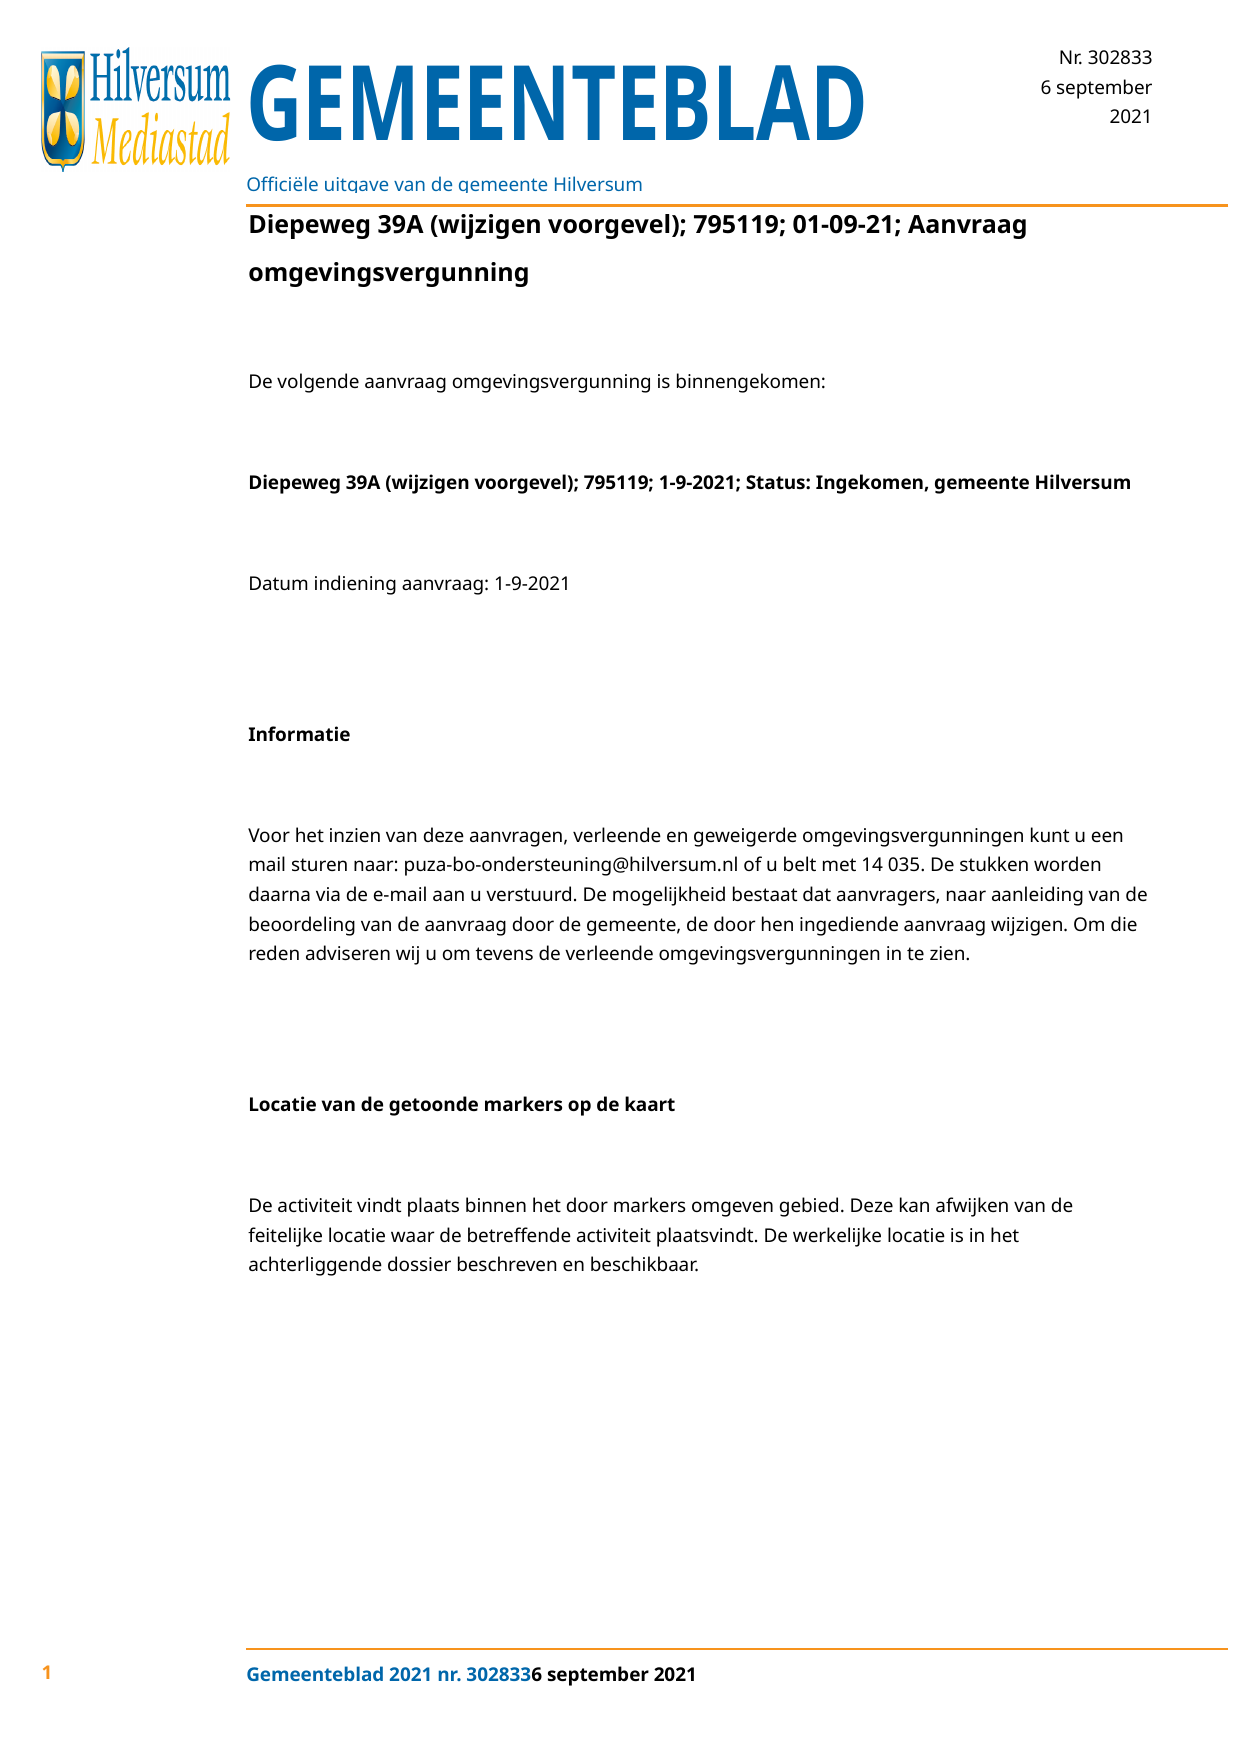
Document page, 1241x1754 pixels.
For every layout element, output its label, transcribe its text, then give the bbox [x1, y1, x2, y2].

text Diepeweg 39A (wijzigen voorgevel); 795119; 01-09-21; Aanvraag omgevingsvergunning [248, 207, 1152, 288]
text De activiteit vindt plaats binnen het door markers omgeven gebied. Deze kan afwijken van de feitelijke locatie waar de betreffende activiteit plaatsvindt. De werkelijke locatie is in het achterliggende dossier beschreven en beschikbaar. [248, 1192, 1152, 1277]
text Voor het inzien van deze aanvragen, verleende en geweigerde omgevingsvergunningen kunt u een mail sturen naar: puza-bo-ondersteuning@hilversum.nl of u belt met 14 035. De stukken worden daarna via de e-mail aan u verstuurd. De mogelijkheid bestaat dat aanvragers, naar aanleiding van de beoordeling van de aanvraag door de gemeente, de door hen ingediende aanvraag wijzigen. Om die reden adviseren wij u om tevens de verleende omgevingsvergunningen in te zien. [248, 822, 1152, 966]
text Diepeweg 39A (wijzigen voorgevel); 795119; 1-9-2021; Status: Ingekomen, gemeente Hilversum [248, 469, 1152, 495]
text Locatie van de getoonde markers op de kaart [248, 1092, 1152, 1117]
picture [41, 47, 231, 172]
text De volgende aanvraag omgevingsvergunning is binnengekomen: [248, 368, 1152, 394]
text Datum indiening aanvraag: 1-9-2021 [248, 570, 1152, 596]
text Informatie [248, 721, 1152, 747]
